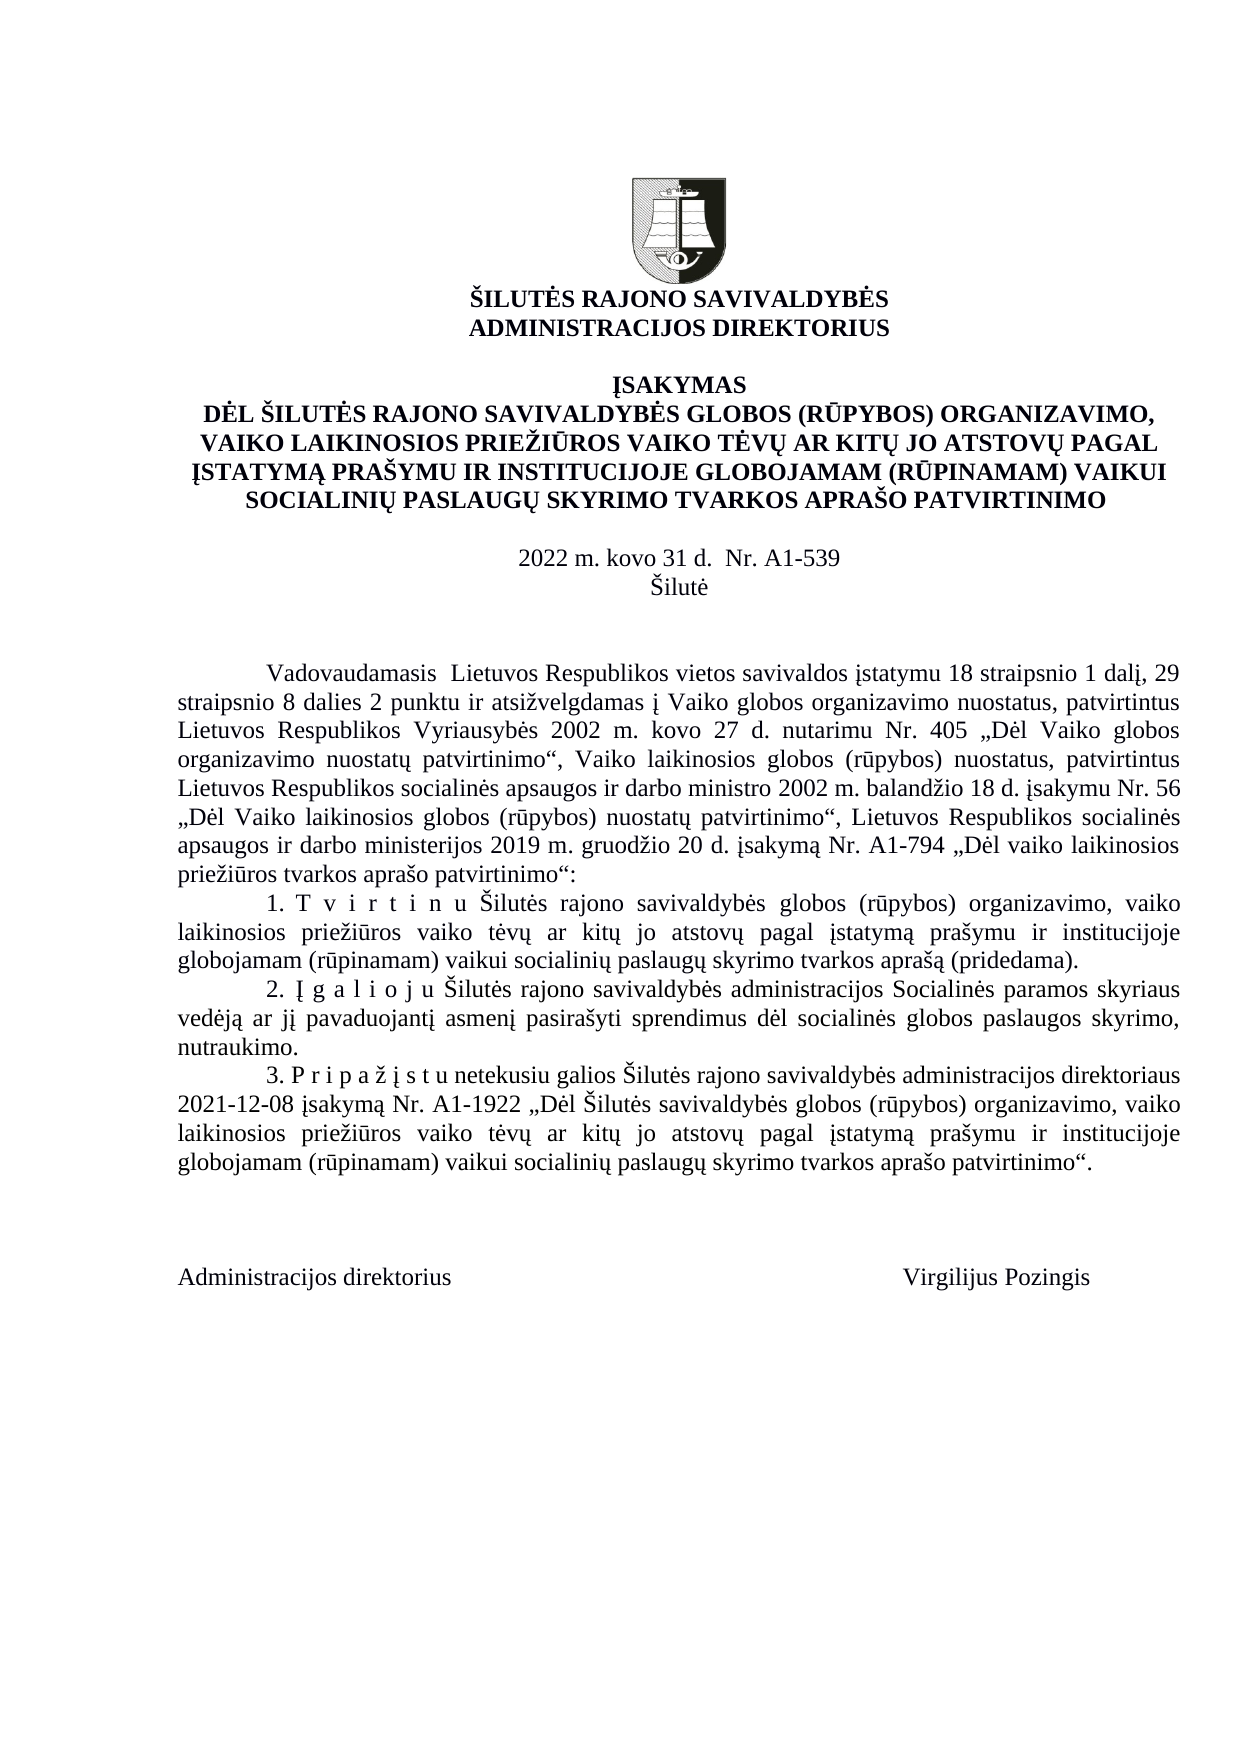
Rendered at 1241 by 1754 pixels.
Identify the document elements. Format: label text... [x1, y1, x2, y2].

text Administracijos direktorius Virgilijus Pozingis [177, 1262, 1181, 1290]
text Šilutė [177, 572, 1181, 600]
text DĖL ŠILUTĖS RAJONO SAVIVALDYBĖS GLOBOS (RŪPYBOS) ORGANIZAVIMO, VAIKO LAIKINOSIOS PRIEŽIŪROS VAIKO TĖVŲ AR KITŲ JO ATSTOVŲ PAGAL ĮSTATYMĄ PRAŠYMU IR INSTITUCIJOJE GLOBOJAMAM (RŪPINAMAM) VAIKUI SOCIALINIŲ PASLAUGŲ SKYRIMO TVARKOS APRAŠO PATVIRTINIMO [177, 399, 1181, 514]
text Vadovaudamasis Lietuvos Respublikos vietos savivaldos įstatymu 18 straipsnio 1 dalį, 29 straipsnio 8 dalies 2 punktu ir atsižvelgdamas į Vaiko globos organizavimo nuostatus, patvirtintus Lietuvos Respublikos Vyriausybės 2002 m. kovo 27 d. nutarimu Nr. 405 „Dėl Vaiko globos organizavimo nuostatų patvirtinimo“, Vaiko laikinosios globos (rūpybos) nuostatus, patvirtintus Lietuvos Respublikos socialinės apsaugos ir darbo ministro 2002 m. balandžio 18 d. įsakymu Nr. 56 „Dėl Vaiko laikinosios globos (rūpybos) nuostatų patvirtinimo“, Lietuvos Respublikos socialinės apsaugos ir darbo ministerijos 2019 m. gruodžio 20 d. įsakymą Nr. A1-794 „Dėl vaiko laikinosios priežiūros tvarkos aprašo patvirtinimo“: [177, 658, 1181, 888]
text Šilutės rajono savivaldybėS [177, 284, 1181, 313]
text 3. P r i p a ž į s t u netekusiu galios Šilutės rajono savivaldybės administracijos direktoriaus 2021-12-08 įsakymą Nr. A1-1922 „Dėl Šilutės savivaldybės globos (rūpybos) organizavimo, vaiko laikinosios priežiūros vaiko tėvų ar kitų jo atstovų pagal įstatymą prašymu ir institucijoje globojamam (rūpinamam) vaikui socialinių paslaugų skyrimo tvarkos aprašo patvirtinimo“. [177, 1060, 1181, 1175]
text ĮSAKYMAS [177, 370, 1181, 399]
text 2022 m. kovo 31 d. Nr. A1-539 [177, 543, 1181, 572]
text 1. T v i r t i n u Šilutės rajono savivaldybės globos (rūpybos) organizavimo, vaiko laikinosios priežiūros vaiko tėvų ar kitų jo atstovų pagal įstatymą prašymu ir institucijoje globojamam (rūpinamam) vaikui socialinių paslaugų skyrimo tvarkos aprašą (pridedama). [177, 888, 1181, 974]
text ADMINISTRACIJOS DIREKTORIUS [177, 313, 1181, 342]
text 2. Į g a l i o j u Šilutės rajono savivaldybės administracijos Socialinės paramos skyriaus vedėją ar jį pavaduojantį asmenį pasirašyti sprendimus dėl socialinės globos paslaugos skyrimo, nutraukimo. [177, 974, 1181, 1060]
